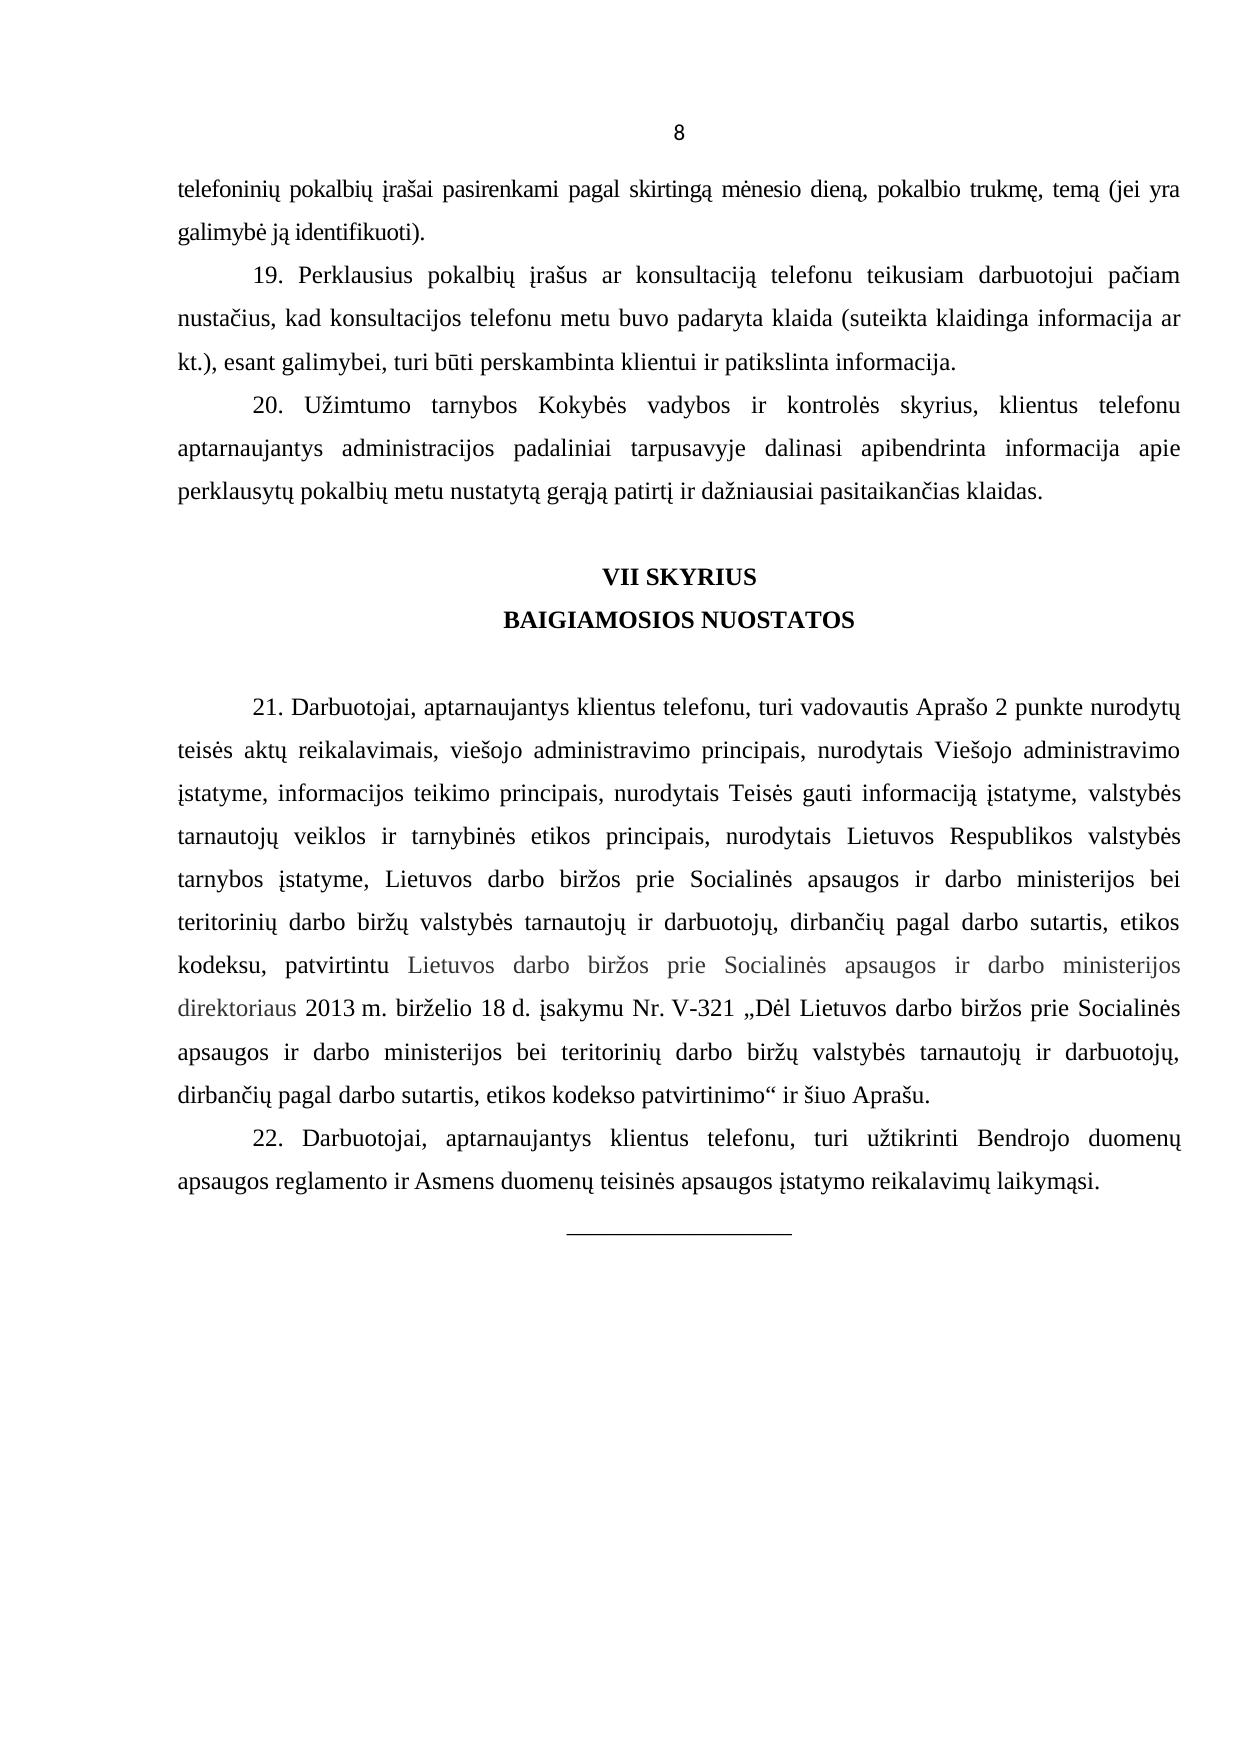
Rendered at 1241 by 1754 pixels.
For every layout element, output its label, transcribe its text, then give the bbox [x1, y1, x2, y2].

text __________________ [177, 1209, 1181, 1238]
text BAIGIAMOSIOS NUOSTATOS [177, 605, 1181, 634]
text VII SKYRIUS [177, 562, 1181, 591]
text 20. Užimtumo tarnybos Kokybės vadybos ir kontrolės skyrius, klientus telefonu aptarnaujantys administracijos padaliniai tarpusavyje dalinasi apibendrinta informacija apie perklausytų pokalbių metu nustatytą gerąją patirtį ir dažniausiai pasitaikančias klaidas. [177, 390, 1181, 505]
text 22. Darbuotojai, aptarnaujantys klientus telefonu, turi užtikrinti Bendrojo duomenų apsaugos reglamento ir Asmens duomenų teisinės apsaugos įstatymo reikalavimų laikymąsi. [177, 1123, 1181, 1195]
text 19. Perklausius pokalbių įrašus ar konsultaciją telefonu teikusiam darbuotojui pačiam nustačius, kad konsultacijos telefonu metu buvo padaryta klaida (suteikta klaidinga informacija ar kt.), esant galimybei, turi būti perskambinta klientui ir patikslinta informacija. [177, 260, 1181, 375]
text telefoninių pokalbių įrašai pasirenkami pagal skirtingą mėnesio dieną, pokalbio trukmę, temą (jei yra galimybė ją identifikuoti). [177, 174, 1181, 246]
text 21. Darbuotojai, aptarnaujantys klientus telefonu, turi vadovautis Aprašo 2 punkte nurodytų teisės aktų reikalavimais, viešojo administravimo principais, nurodytais Viešojo administravimo įstatyme, informacijos teikimo principais, nurodytais Teisės gauti informaciją įstatyme, valstybės tarnautojų veiklos ir tarnybinės etikos principais, nurodytais Lietuvos Respublikos valstybės tarnybos įstatyme, Lietuvos darbo biržos prie Socialinės apsaugos ir darbo ministerijos bei teritorinių darbo biržų valstybės tarnautojų ir darbuotojų, dirbančių pagal darbo sutartis, etikos kodeksu, patvirtintu Lietuvos darbo biržos prie Socialinės apsaugos ir darbo ministerijos direktoriaus 2013 m. birželio 18 d. įsakymu Nr. V-321 „Dėl Lietuvos darbo biržos prie Socialinės apsaugos ir darbo ministerijos bei teritorinių darbo biržų valstybės tarnautojų ir darbuotojų, dirbančių pagal darbo sutartis, etikos kodekso patvirtinimo“ ir šiuo Aprašu. [177, 692, 1181, 1108]
